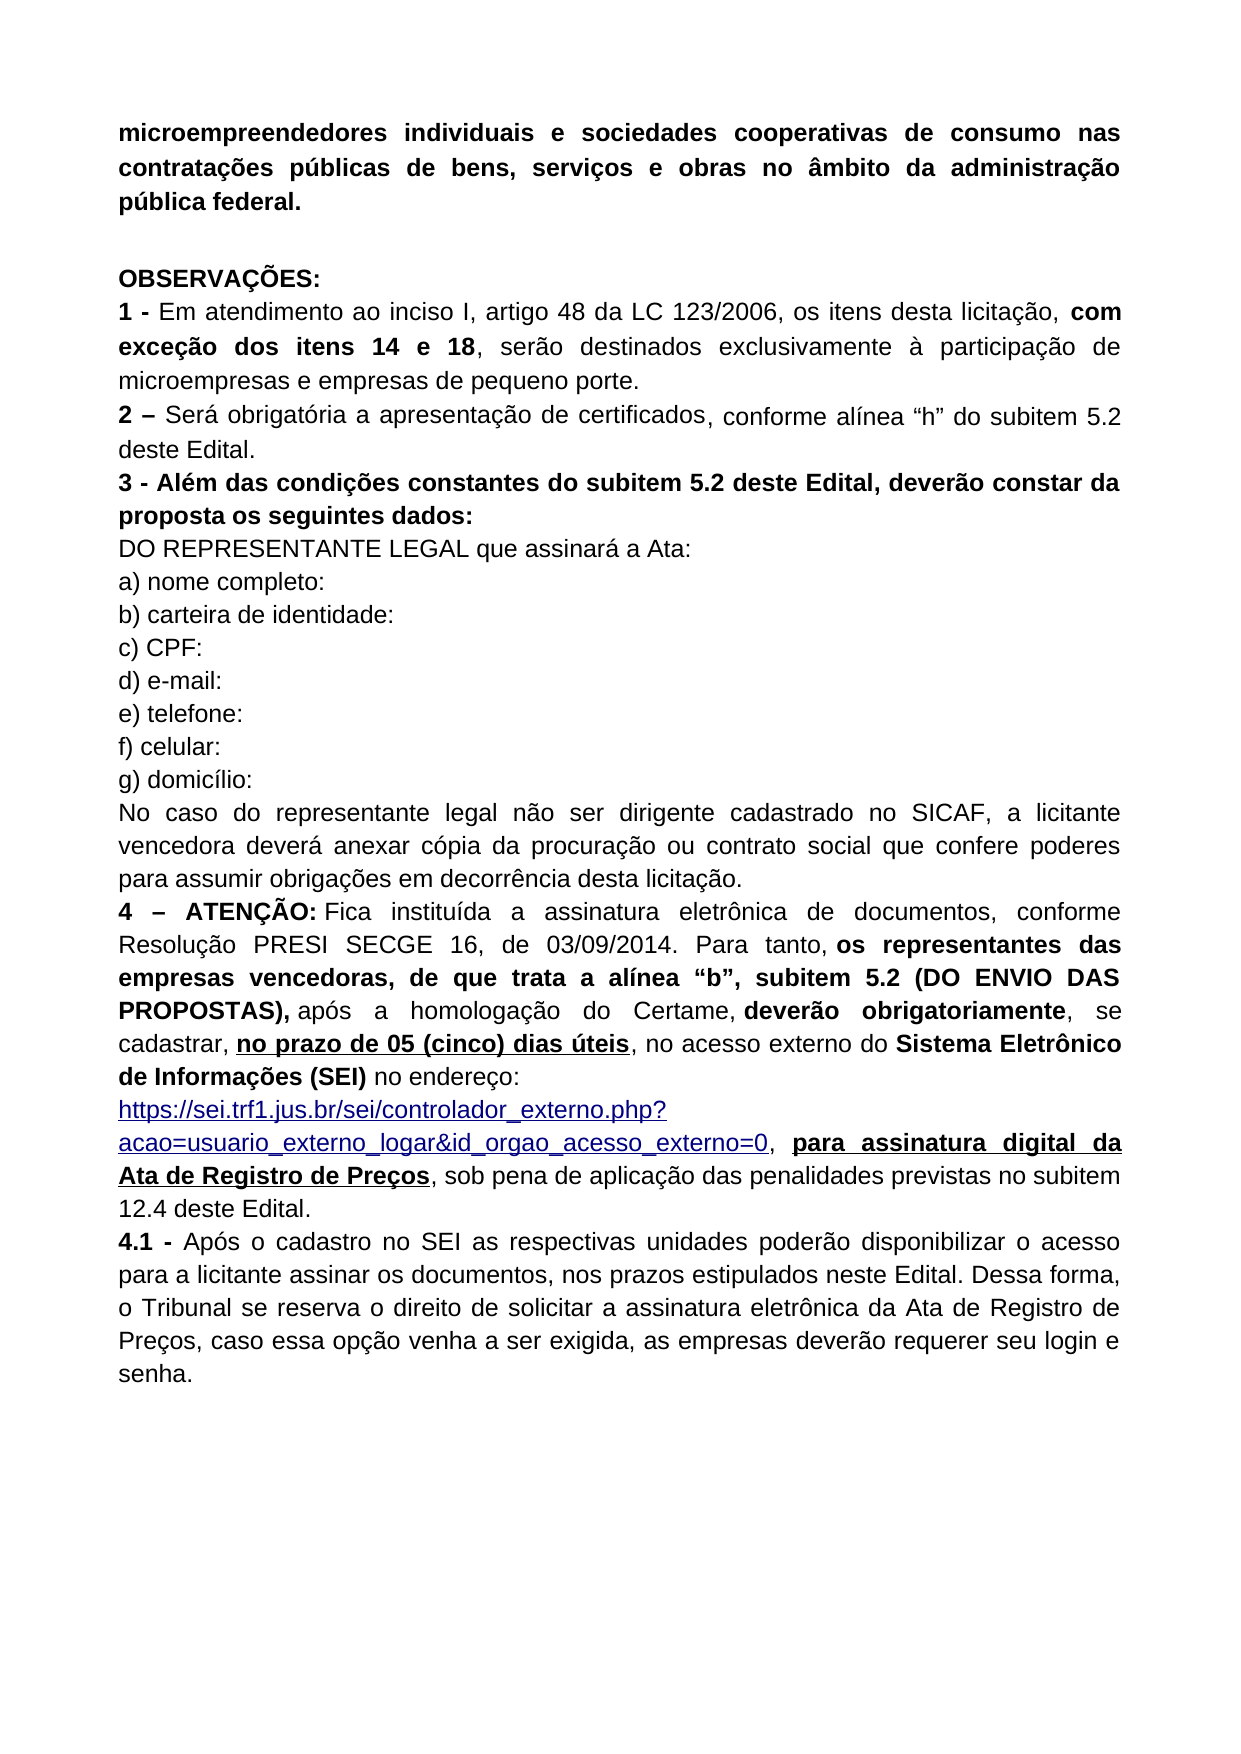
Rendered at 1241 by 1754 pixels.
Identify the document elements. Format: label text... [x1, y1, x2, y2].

text OBSERVAÇÕES: [118, 264, 1122, 293]
text c) CPF: [118, 633, 1122, 661]
text DO REPRESENTANTE LEGAL que assinará a Ata: [118, 534, 1122, 562]
text f) celular: [118, 732, 1122, 761]
text g) domicílio: [118, 765, 1122, 793]
text a) nome completo: [118, 567, 1122, 595]
text b) carteira de identidade: [118, 600, 1122, 628]
text 4 – ATENÇÃO: Fica instituída a assinatura eletrônica de documentos, conforme Resolução PRESI SECGE 16, de 03/09/2014. Para tanto, os representantes das empresas vencedoras, de que trata a alínea “b”, subitem 5.2 (DO ENVIO DAS PROPOSTAS), após a homologação do Certame, deverão obrigatoriamente, se cadastrar, no prazo de 05 (cinco) dias úteis, no acesso externo do Sistema Eletrônico de Informações (SEI) no endereço: [118, 897, 1122, 1091]
text 2 – Será obrigatória a apresentação de certificados, conforme alínea “h” do subitem 5.2 deste Edital. [118, 400, 1122, 463]
text 3 - Além das condições constantes do subitem 5.2 deste Edital, deverão constar da proposta os seguintes dados: [118, 468, 1122, 529]
text e) telefone: [118, 699, 1122, 727]
text https://sei.trf1.jus.br/sei/controlador_externo.php?acao=usuario_externo_logar&id_orgao_acesso_externo=0, para assinatura digital da Ata de Registro de Preços, sob pena de aplicação das penalidades previstas no subitem 12.4 deste Edital. [118, 1095, 1122, 1223]
text 4.1 - Após o cadastro no SEI as respectivas unidades poderão disponibilizar o acesso para a licitante assinar os documentos, nos prazos estipulados neste Edital. Dessa forma, o Tribunal se reserva o direito de solicitar a assinatura eletrônica da Ata de Registro de Preços, caso essa opção venha a ser exigida, as empresas deverão requerer seu login e senha. [118, 1227, 1122, 1388]
text microempreendedores individuais e sociedades cooperativas de consumo nas contratações públicas de bens, serviços e obras no âmbito da administração pública federal. [118, 118, 1122, 216]
text 1 - Em atendimento ao inciso I, artigo 48 da LC 123/2006, os itens desta licitação, com exceção dos itens 14 e 18, serão destinados exclusivamente à participação de microempresas e empresas de pequeno porte. [118, 297, 1122, 396]
text d) e-mail: [118, 666, 1122, 694]
text No caso do representante legal não ser dirigente cadastrado no SICAF, a licitante vencedora deverá anexar cópia da procuração ou contrato social que confere poderes para assumir obrigações em decorrência desta licitação. [118, 798, 1122, 893]
